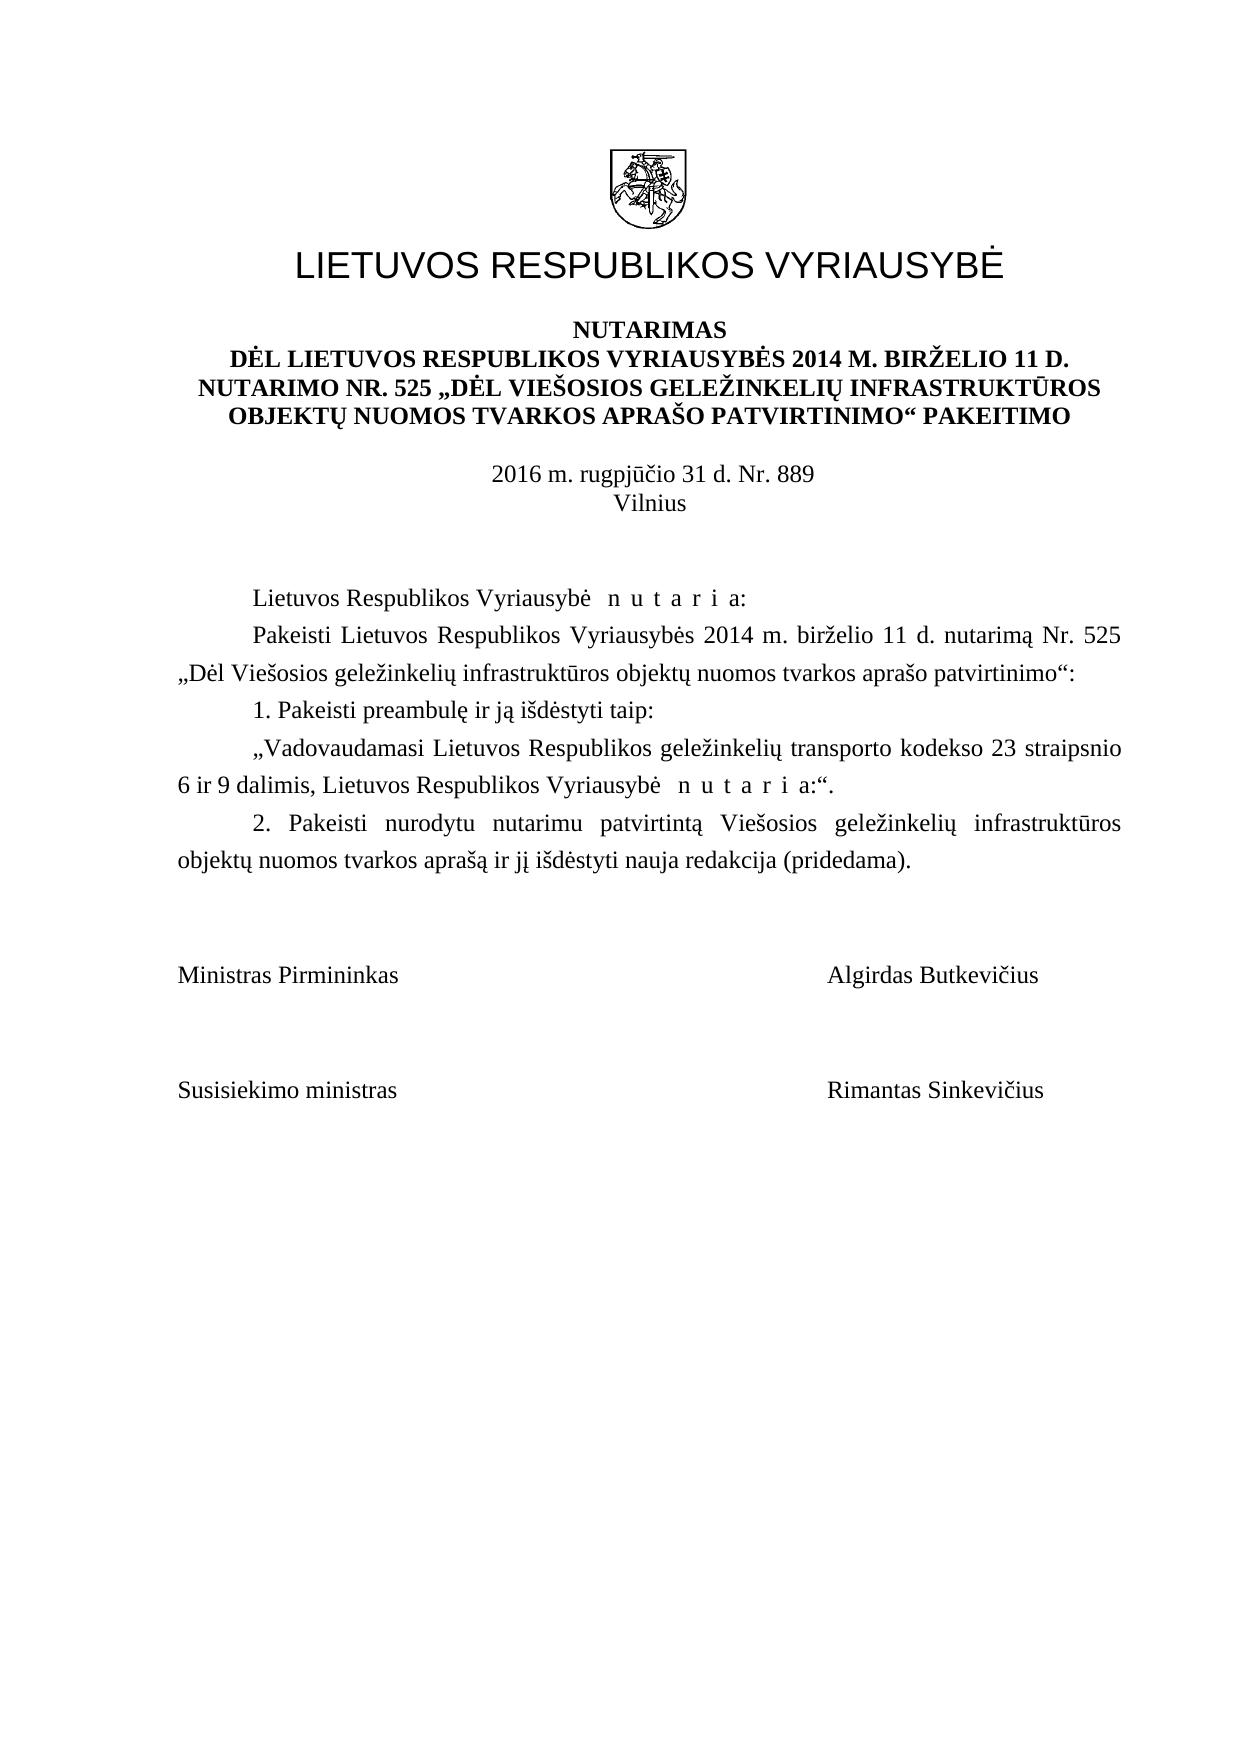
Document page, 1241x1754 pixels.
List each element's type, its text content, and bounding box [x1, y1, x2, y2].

text 2. Pakeisti nurodytu nutarimu patvirtintą Viešosios geležinkelių infrastruktūros objektų nuomos tvarkos aprašą ir jį išdėstyti nauja redakcija (pridedama). [177, 799, 1122, 874]
text Lietuvos Respublikos Vyriausybė [177, 243, 1122, 286]
text DĖL LIETUVOS RESPUBLIKOS VYRIAUSYBĖS 2014 M. BIRŽELIO 11 D. NUTARIMO NR. 525 „DĖL VIEŠOSIOS GELEŽINKELIŲ INFRASTRUKTŪROS OBJEKTŲ NUOMOS TVARKOS APRAŠO PATVIRTINIMO“ PAKEITIMO [177, 344, 1122, 430]
text Susisiekimo ministras Rimantas Sinkevičius [177, 1075, 1122, 1104]
text Pakeisti Lietuvos Respublikos Vyriausybės 2014 m. birželio 11 d. nutarimą Nr. 525 „Dėl Viešosios geležinkelių infrastruktūros objektų nuomos tvarkos aprašo patvirtinimo“: [177, 611, 1122, 686]
text Ministras Pirmininkas Algirdas Butkevičius [177, 960, 1122, 989]
text Lietuvos Respublikos Vyriausybė nutaria: [177, 574, 1122, 611]
text 1. Pakeisti preambulę ir ją išdėstyti taip: [177, 686, 1122, 724]
text nutarimas [177, 315, 1122, 344]
text Vilnius [177, 488, 1122, 516]
text 2016 m. rugpjūčio 31 d. Nr. 889 [177, 459, 1122, 488]
text „Vadovaudamasi Lietuvos Respublikos geležinkelių transporto kodekso 23 straipsnio 6 ir 9 dalimis, Lietuvos Respublikos Vyriausybė nutaria:“. [177, 724, 1122, 799]
